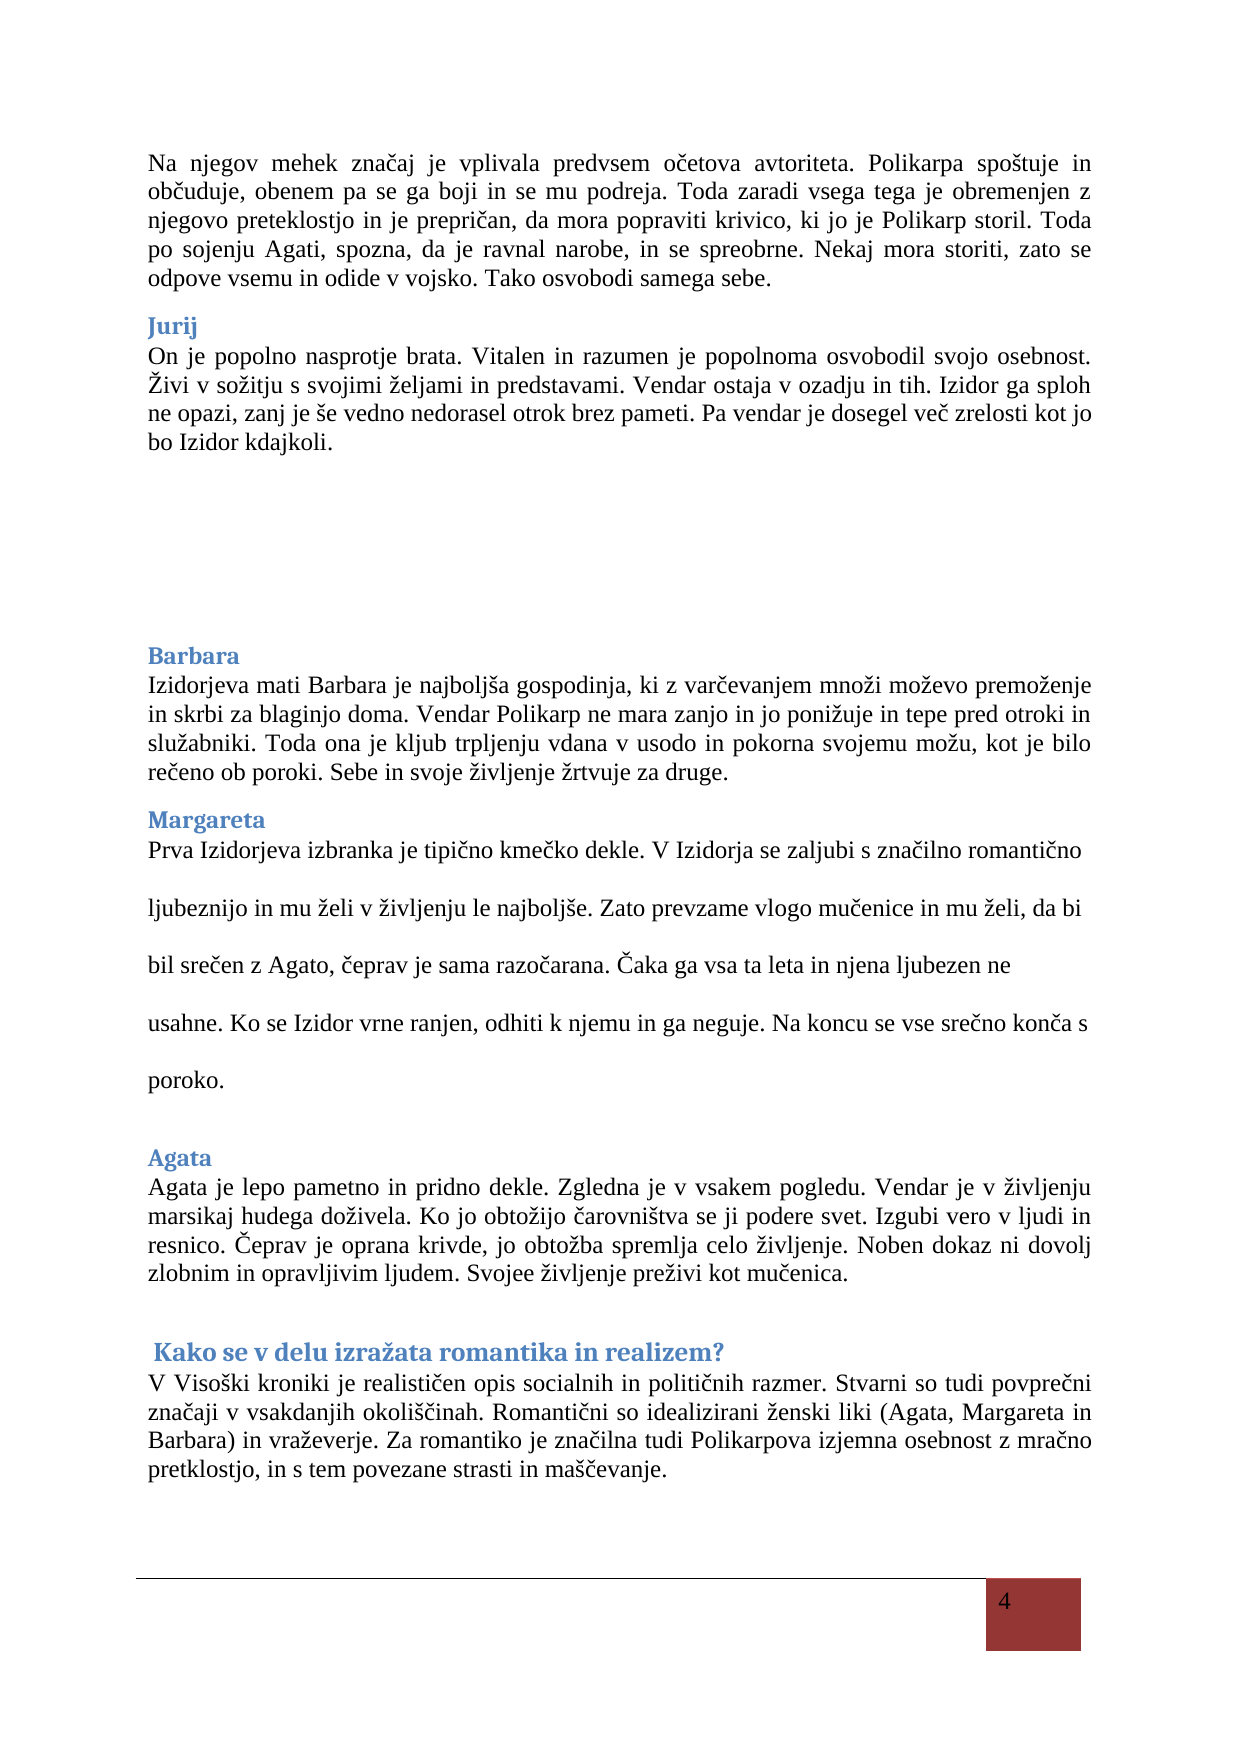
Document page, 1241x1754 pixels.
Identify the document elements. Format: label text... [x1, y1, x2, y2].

text Prva Izidorjeva izbranka je tipično kmečko dekle. V Izidorja se zaljubi s značilno romantično ljubeznijo in mu želi v življenju le najboljše. Zato prevzame vlogo mučenice in mu želi, da bi bil srečen z Agato, čeprav je sama razočarana. Čaka ga vsa ta leta in njena ljubezen ne usahne. Ko se Izidor vrne ranjen, odhiti k njemu in ga neguje. Na koncu se vse srečno konča s poroko. [148, 835, 1093, 1094]
subtitle Margareta [148, 806, 1093, 835]
text Izidorjeva mati Barbara je najboljša gospodinja, ki z varčevanjem množi moževo premoženje in skrbi za blaginjo doma. Vendar Polikarp ne mara zanjo in jo ponižuje in tepe pred otroki in služabniki. Toda ona je kljub trpljenju vdana v usodo in pokorna svojemu možu, kot je bilo rečeno ob poroki. Sebe in svoje življenje žrtvuje za druge. [148, 671, 1093, 786]
text Na njegov mehek značaj je vplivala predvsem očetova avtoriteta. Polikarpa spoštuje in občuduje, obenem pa se ga boji in se mu podreja. Toda zaradi vsega tega je obremenjen z njegovo preteklostjo in je prepričan, da mora popraviti krivico, ki jo je Polikarp storil. Toda po sojenju Agati, spozna, da je ravnal narobe, in se spreobrne. Nekaj mora storiti, zato se odpove vsemu in odide v vojsko. Tako osvobodi samega sebe. [148, 148, 1093, 291]
text Agata je lepo pametno in pridno dekle. Zgledna je v vsakem pogledu. Vendar je v življenju marsikaj hudega doživela. Ko jo obtožijo čarovništva se ji podere svet. Izgubi vero v ljudi in resnico. Čeprav je oprana krivde, jo obtožba spremlja celo življenje. Noben dokaz ni dovolj zlobnim in opravljivim ljudem. Svojee življenje preživi kot mučenica. [148, 1172, 1093, 1287]
text V Visoški kroniki je realističen opis socialnih in političnih razmer. Stvarni so tudi povprečni značaji v vsakdanjih okoliščinah. Romantični so idealizirani ženski liki (Agata, Margareta in Barbara) in vraževerje. Za romantiko je značilna tudi Polikarpova izjemna osebnost z mračno pretklostjo, in s tem povezane strasti in maščevanje. [148, 1368, 1093, 1483]
subtitle Jurij [148, 312, 1093, 341]
subtitle Kako se v delu izražata romantika in realizem? [148, 1337, 1093, 1368]
subtitle Barbara [148, 642, 1093, 671]
subtitle Agata [148, 1143, 1093, 1172]
text On je popolno nasprotje brata. Vitalen in razumen je popolnoma osvobodil svojo osebnost. Živi v sožitju s svojimi željami in predstavami. Vendar ostaja v ozadju in tih. Izidor ga sploh ne opazi, zanj je še vedno nedorasel otrok brez pameti. Pa vendar je dosegel več zrelosti kot jo bo Izidor kdajkoli. [148, 341, 1093, 456]
